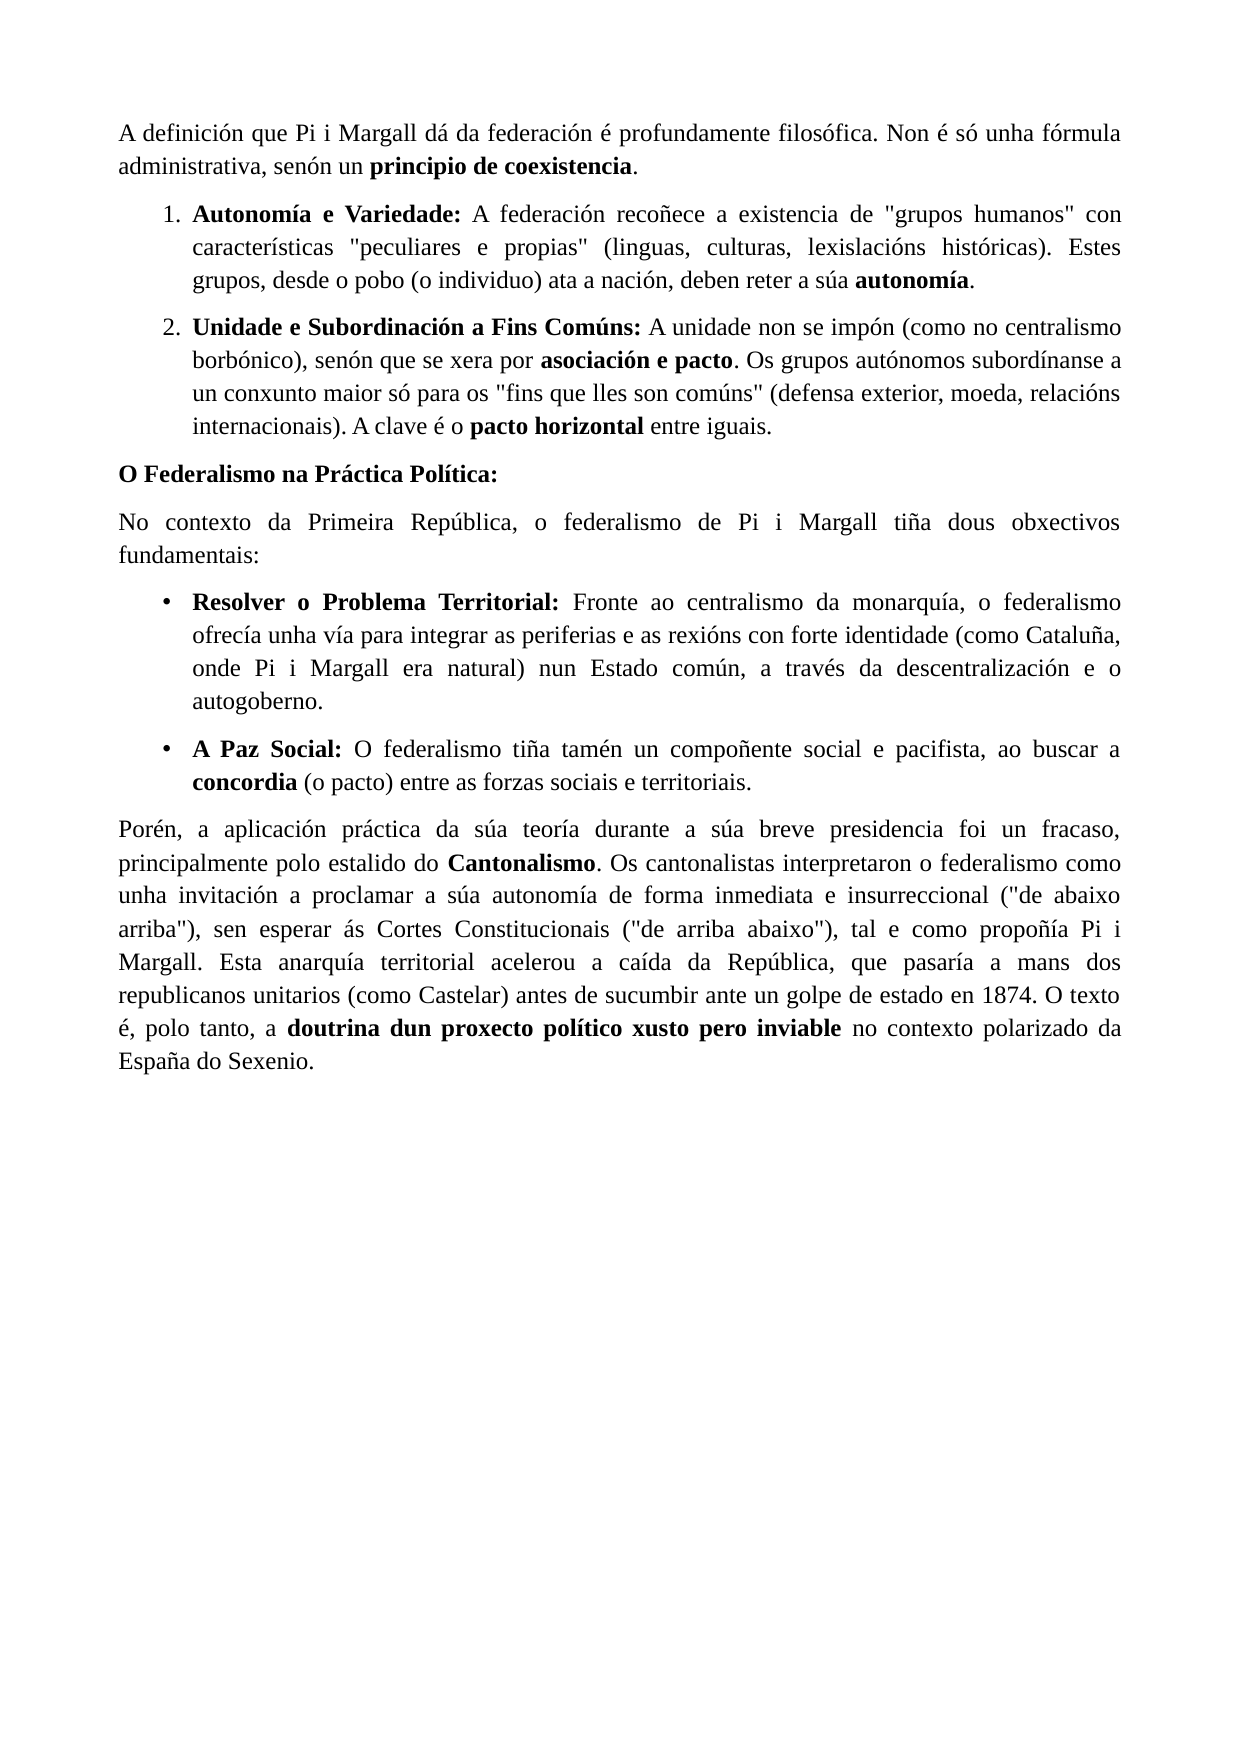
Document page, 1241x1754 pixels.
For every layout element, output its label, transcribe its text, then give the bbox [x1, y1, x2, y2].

list A Paz Social: O federalismo tiña tamén un compoñente social e pacifista, ao buscar a concordia (o pacto) entre as forzas sociais e territoriais. [162, 734, 1122, 796]
text O Federalismo na Práctica Política: [118, 459, 1122, 488]
text A definición que Pi i Margall dá da federación é profundamente filosófica. Non é só unha fórmula administrativa, senón un principio de coexistencia. [118, 118, 1122, 180]
text Porén, a aplicación práctica da súa teoría durante a súa breve presidencia foi un fracaso, principalmente polo estalido do Cantonalismo. Os cantonalistas interpretaron o federalismo como unha invitación a proclamar a súa autonomía de forma inmediata e insurreccional ("de abaixo arriba"), sen esperar ás Cortes Constitucionais ("de arriba abaixo"), tal e como propoñía Pi i Margall. Esta anarquía territorial acelerou a caída da República, que pasaría a mans dos republicanos unitarios (como Castelar) antes de sucumbir ante un golpe de estado en 1874. O texto é, polo tanto, a doutrina dun proxecto político xusto pero inviable no contexto polarizado da España do Sexenio. [118, 814, 1122, 1074]
list Autonomía e Variedade: A federación recoñece a existencia de "grupos humanos" con características "peculiares e propias" (linguas, culturas, lexislacións históricas). Estes grupos, desde o pobo (o individuo) ata a nación, deben reter a súa autonomía. [162, 199, 1122, 293]
text No contexto da Primeira República, o federalismo de Pi i Margall tiña dous obxectivos fundamentais: [118, 507, 1122, 568]
list Unidade e Subordinación a Fins Comúns: A unidade non se impón (como no centralismo borbónico), senón que se xera por asociación e pacto. Os grupos autónomos subordínanse a un conxunto maior só para os "fins que lles son comúns" (defensa exterior, moeda, relacións internacionais). A clave é o pacto horizontal entre iguais. [162, 312, 1122, 440]
list Resolver o Problema Territorial: Fronte ao centralismo da monarquía, o federalismo ofrecía unha vía para integrar as periferias e as rexións con forte identidade (como Cataluña, onde Pi i Margall era natural) nun Estado común, a través da descentralización e o autogoberno. [162, 587, 1122, 715]
